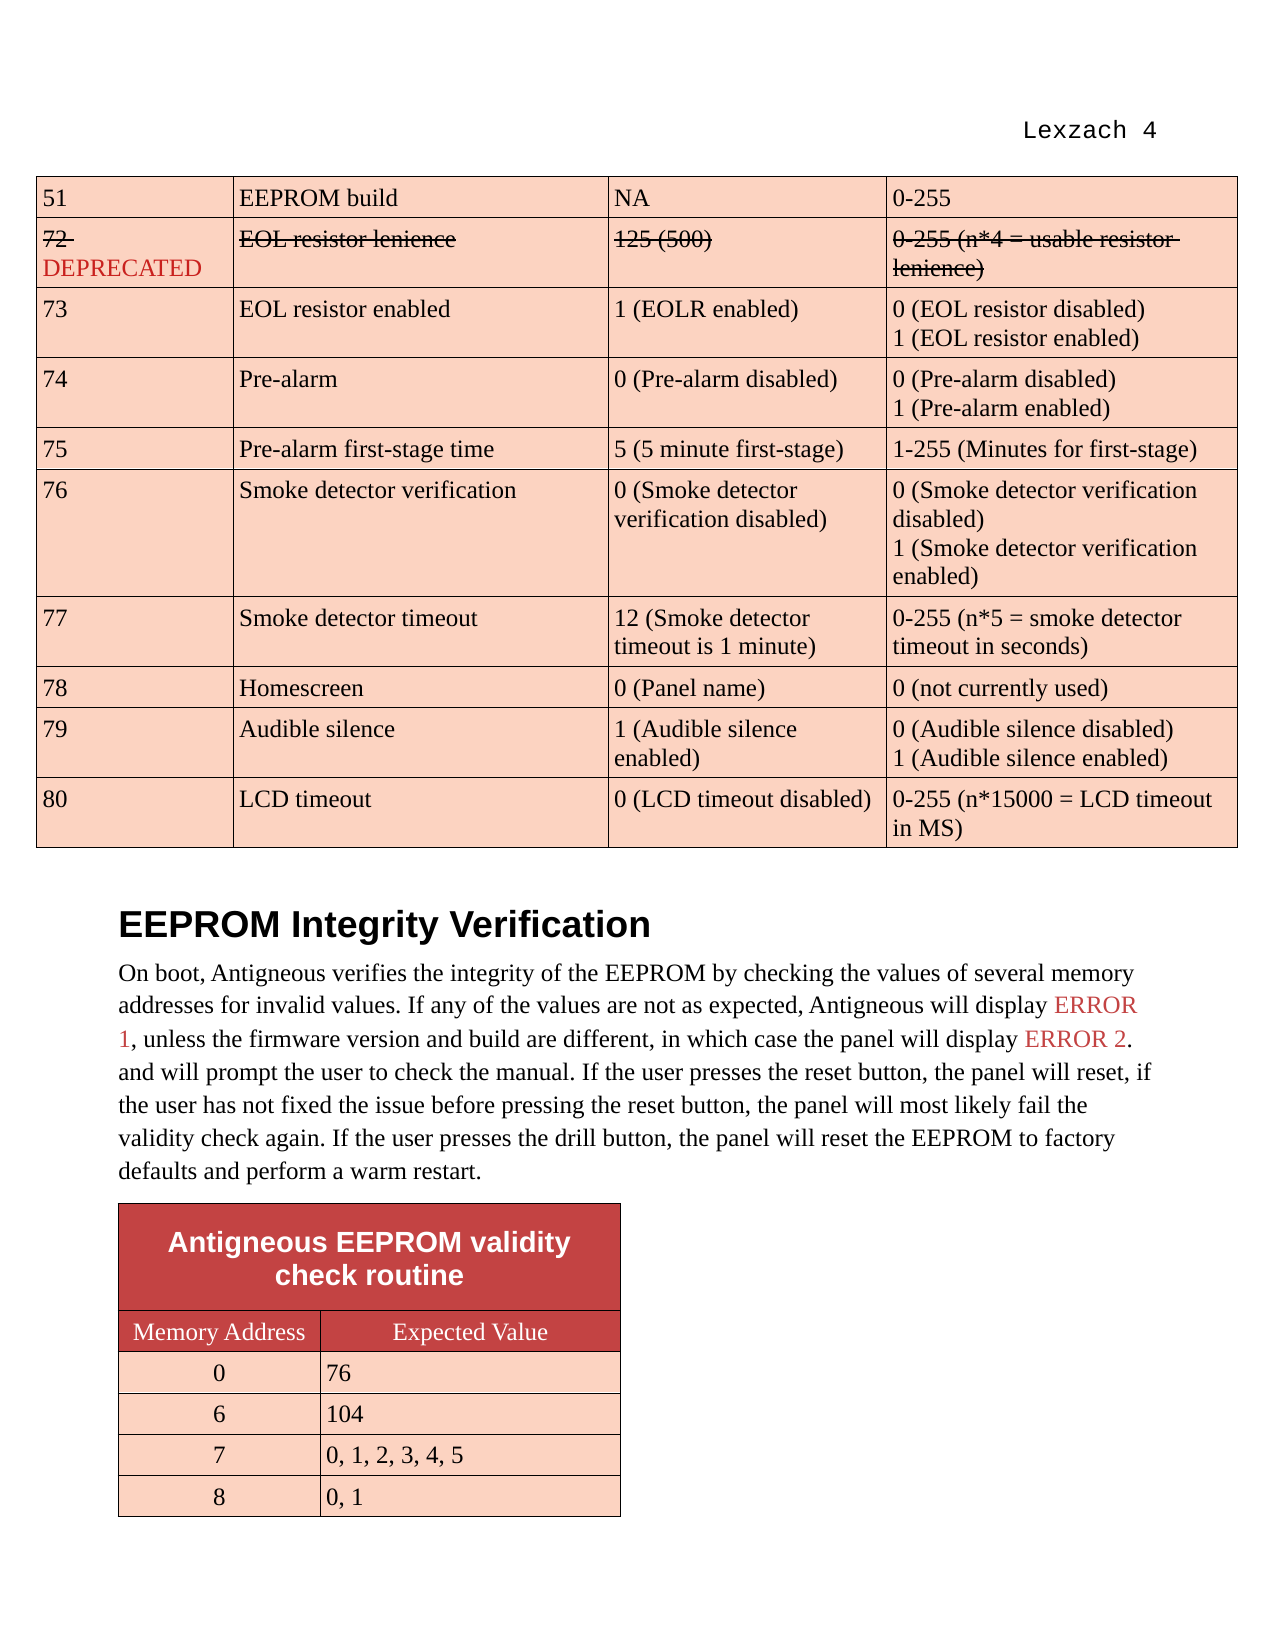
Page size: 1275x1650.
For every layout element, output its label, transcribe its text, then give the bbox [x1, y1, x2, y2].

table_cell 0-255 (n*4 = usable resistor lenience) [887, 218, 1237, 287]
table_cell 6 [119, 1394, 320, 1434]
table_cell Expected Value [321, 1311, 620, 1351]
table_cell 79 [37, 708, 233, 777]
table_cell 8 [119, 1476, 320, 1516]
table_cell 51 [37, 177, 233, 217]
table_cell EOL resistor enabled [234, 288, 608, 357]
table_cell Audible silence [234, 708, 608, 777]
table_cell 77 [37, 597, 233, 666]
table_cell 80 [37, 778, 233, 847]
table_cell 104 [321, 1394, 620, 1434]
table_cell 0 (not currently used) [887, 667, 1237, 707]
table_cell 0 (Panel name) [609, 667, 886, 707]
table_cell 7 [119, 1435, 320, 1475]
table_cell 0 (Pre-alarm disabled) 1 (Pre-alarm enabled) [887, 358, 1237, 427]
table_cell Pre-alarm [234, 358, 608, 427]
table_cell 74 [37, 358, 233, 427]
subtitle EEPROM Integrity Verification [118, 902, 1157, 945]
table_cell 1 (Audible silence enabled) [609, 708, 886, 777]
text On boot, Antigneous verifies the integrity of the EEPROM by checking the values of several memory addresses for invalid values. If any of the values are not as expected, Antigneous will display ERROR 1, unless the firmware version and build are different, in which case the panel will display ERROR 2. and will prompt the user to check the manual. If the user presses the reset button, the panel will reset, if the user has not fixed the issue before pressing the reset button, the panel will most likely fail the validity check again. If the user presses the drill button, the panel will reset the EEPROM to factory defaults and perform a warm restart. [118, 958, 1157, 1184]
table_cell EOL resistor lenience [234, 218, 608, 287]
table_cell 76 [37, 470, 233, 596]
table_cell LCD timeout [234, 778, 608, 847]
table_cell 125 (500) [609, 218, 886, 287]
table_cell 5 (5 minute first-stage) [609, 428, 886, 468]
table_cell 72 DEPRECATED [37, 218, 233, 287]
table_cell 0 (LCD timeout disabled) [609, 778, 886, 847]
table_cell 0 (EOL resistor disabled) 1 (EOL resistor enabled) [887, 288, 1237, 357]
table_cell 12 (Smoke detector timeout is 1 minute) [609, 597, 886, 666]
table_cell 0 (Audible silence disabled) 1 (Audible silence enabled) [887, 708, 1237, 777]
table_cell 0, 1 [321, 1476, 620, 1516]
table_cell Pre-alarm first-stage time [234, 428, 608, 468]
table_header Antigneous EEPROM validity check routine [119, 1204, 620, 1310]
table_cell 0 (Smoke detector verification disabled) 1 (Smoke detector verification enabled) [887, 470, 1237, 596]
table_cell 0-255 [887, 177, 1237, 217]
table_cell 1 (EOLR enabled) [609, 288, 886, 357]
table_cell 0-255 (n*5 = smoke detector timeout in seconds) [887, 597, 1237, 666]
table_cell NA [609, 177, 886, 217]
table_cell EEPROM build [234, 177, 608, 217]
table_cell Memory Address [119, 1311, 320, 1351]
table_cell 73 [37, 288, 233, 357]
table_cell Smoke detector timeout [234, 597, 608, 666]
table_cell 1-255 (Minutes for first-stage) [887, 428, 1237, 468]
table_cell Smoke detector verification [234, 470, 608, 596]
table_cell 78 [37, 667, 233, 707]
table_cell 75 [37, 428, 233, 468]
table_cell 0, 1, 2, 3, 4, 5 [321, 1435, 620, 1475]
table_cell Homescreen [234, 667, 608, 707]
table_cell 0 (Smoke detector verification disabled) [609, 470, 886, 596]
table_cell 76 [321, 1352, 620, 1392]
table_cell 0 (Pre-alarm disabled) [609, 358, 886, 427]
table_cell 0-255 (n*15000 = LCD timeout in MS) [887, 778, 1237, 847]
table_cell 0 [119, 1352, 320, 1392]
